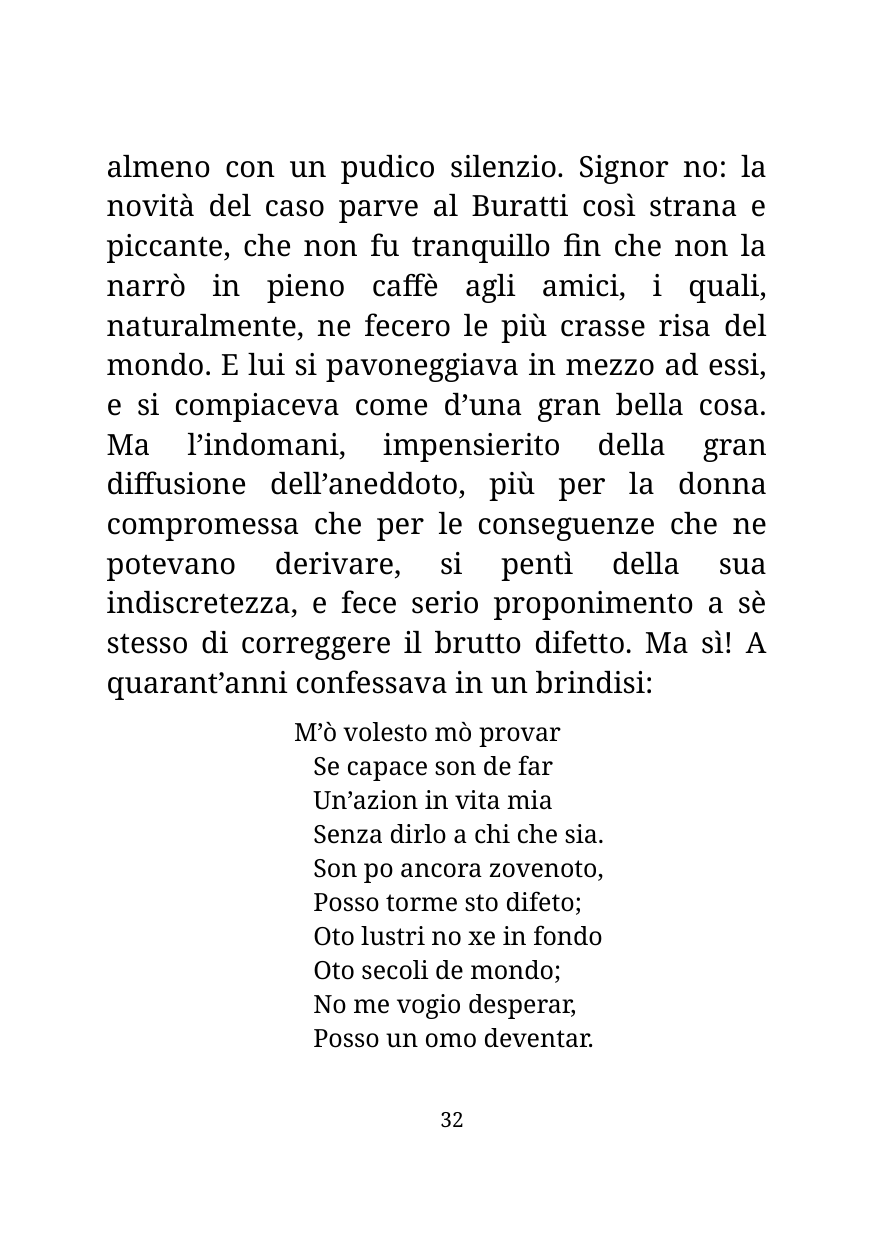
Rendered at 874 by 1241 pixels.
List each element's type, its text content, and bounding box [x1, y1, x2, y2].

text M’ò volesto mò provar Se capace son de far Un’azion in vita mia Senza dirlo a chi che sia. Son po ancora zovenoto, Posso torme sto difeto; Oto lustri no xe in fondo Oto secoli de mondo; No me vogio desperar, Posso un omo deventar. [294, 714, 768, 1055]
text almeno con un pudico silenzio. Signor no: la novità del caso parve al Buratti così strana e piccante, che non fu tranquillo fin che non la narrò in pieno caffè agli amici, i quali, naturalmente, ne fecero le più crasse risa del mondo. E lui si pavoneggiava in mezzo ad essi, e si compiaceva come d’una gran bella cosa. Ma l’indomani, impensierito della gran diffusione dell’aneddoto, più per la donna compromessa che per le conseguenze che ne potevano derivare, si pentì della sua indiscretezza, e fece serio proponimento a sè stesso di correggere il brutto difetto. Ma sì! A quarant’anni confessava in un brindisi: [106, 146, 768, 702]
